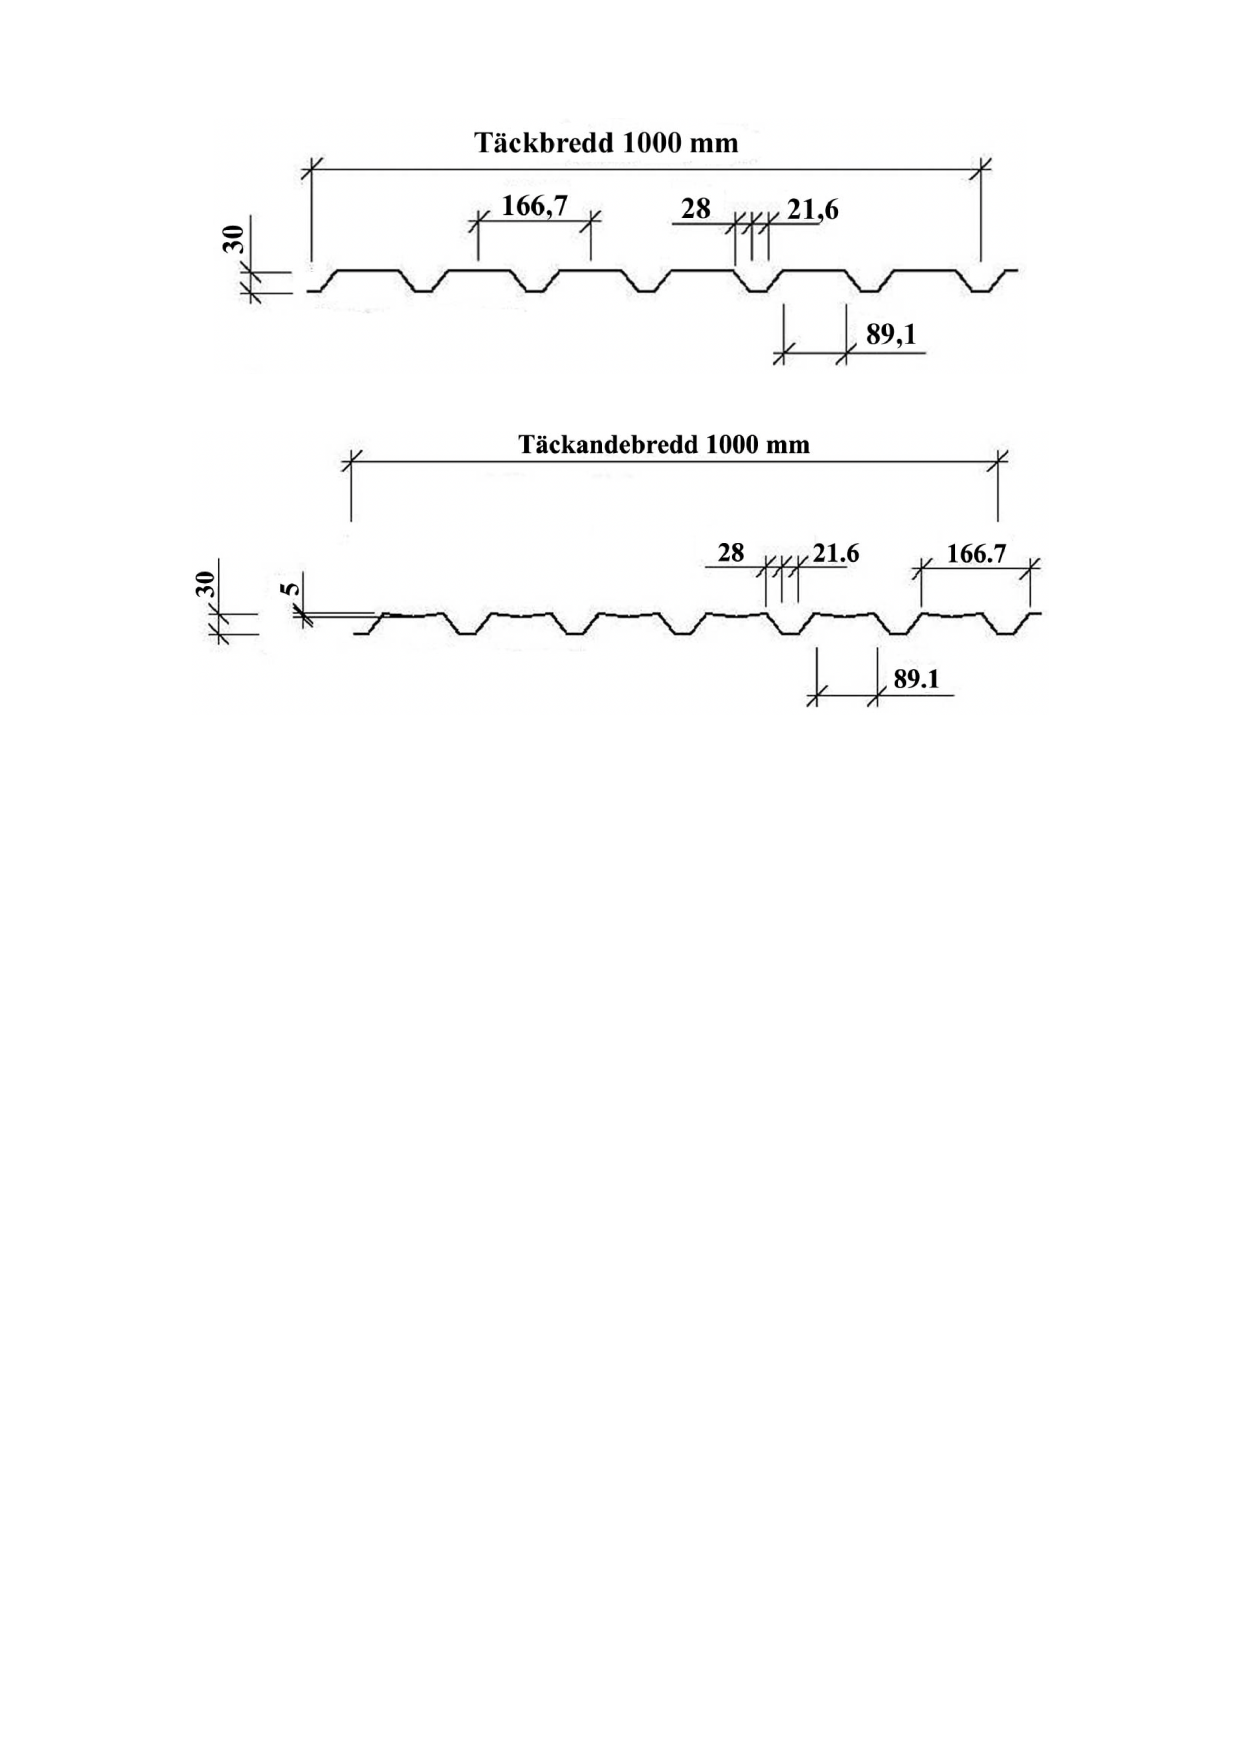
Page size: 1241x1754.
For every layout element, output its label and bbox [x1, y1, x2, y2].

picture [213, 118, 1028, 374]
picture [191, 431, 1049, 715]
